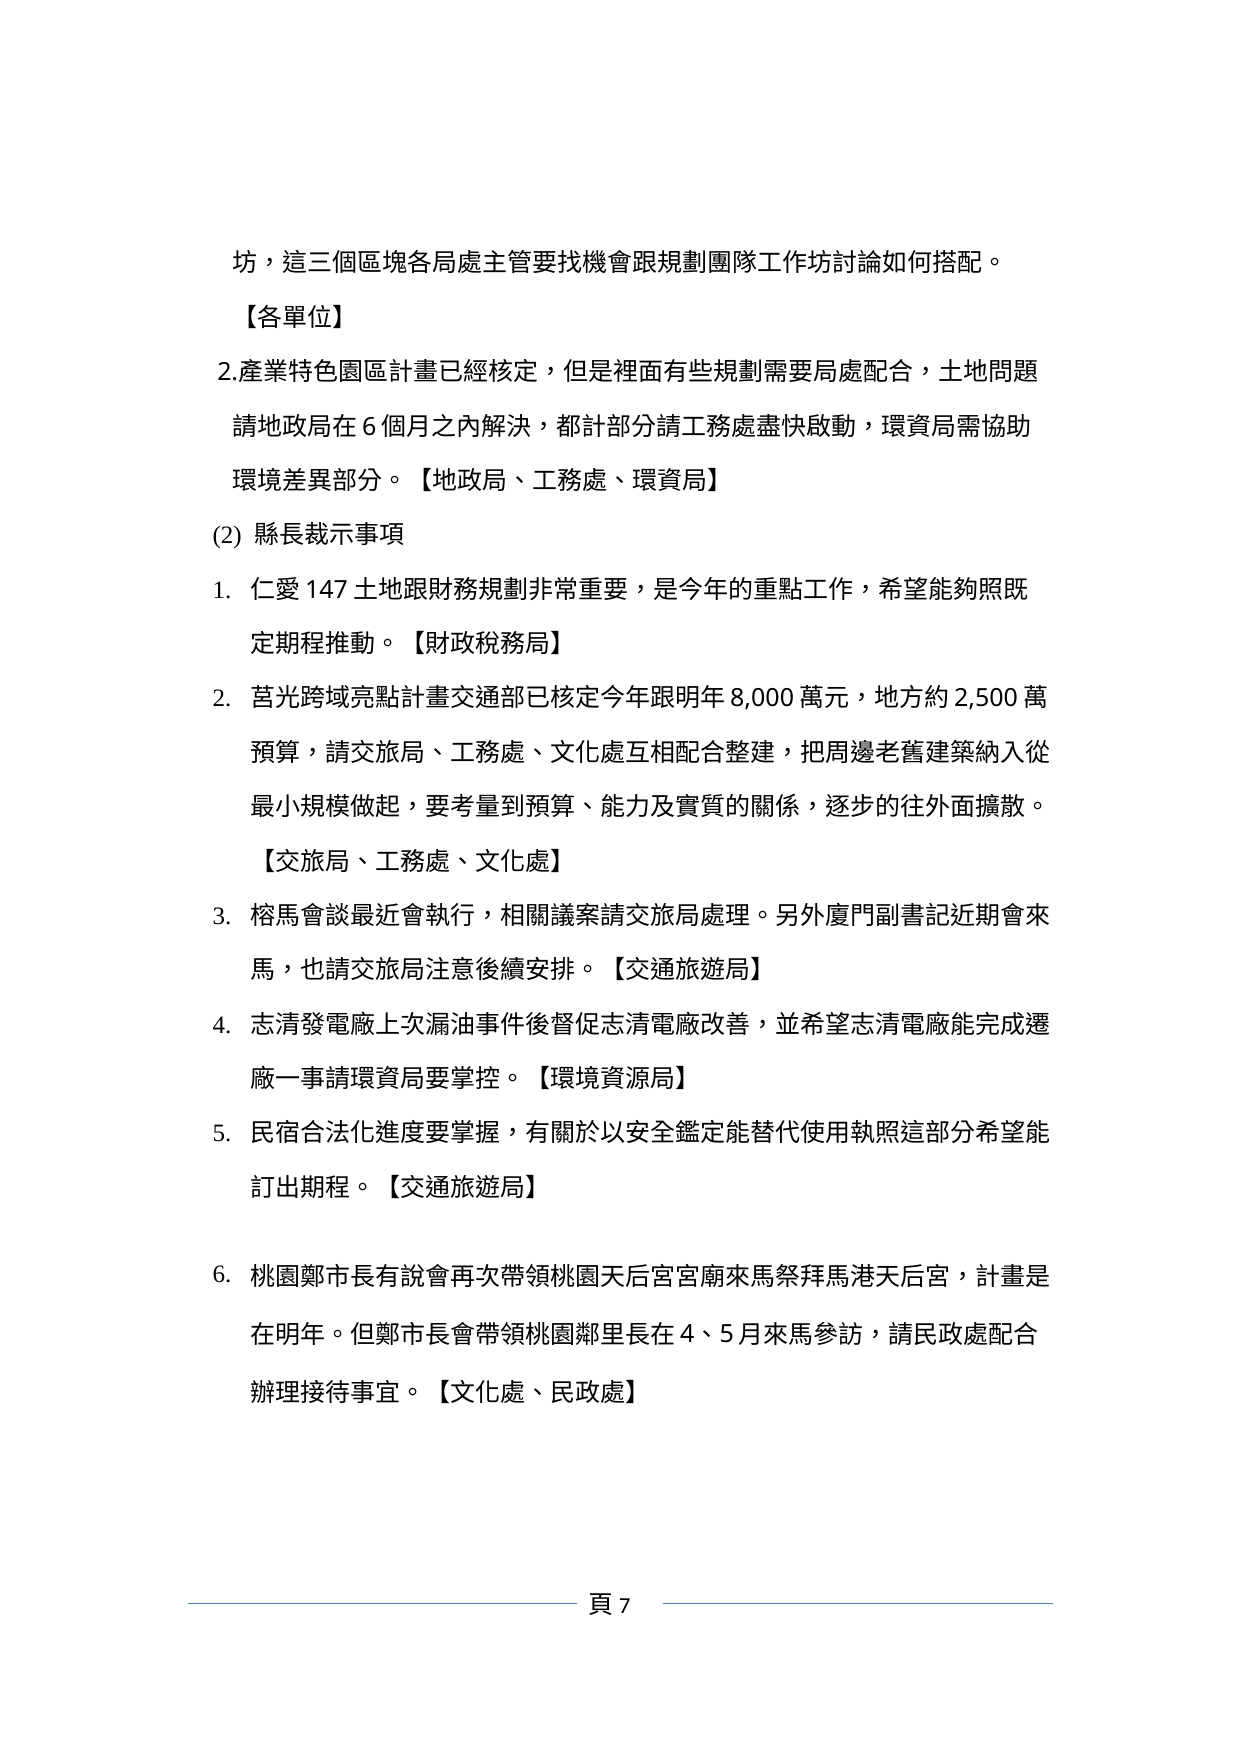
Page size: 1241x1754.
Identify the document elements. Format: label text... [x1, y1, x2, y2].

list 民宿合法化進度要掌握，有關於以安全鑑定能替代使用執照這部分希望能訂出期程。【交通旅遊局】 [212, 1113, 1053, 1203]
list 產業特色園區計畫已經核定，但是裡面有些規劃需要局處配合，土地問題請地政局在6個月之內解決，都計部分請工務處盡快啟動，環資局需協助環境差異部分。【地政局、工務處、環資局】 [217, 352, 1053, 497]
list 莒光跨域亮點計畫交通部已核定今年跟明年8,000萬元，地方約2,500萬預算，請交旅局、工務處、文化處互相配合整建，把周邊老舊建築納入從最小規模做起，要考量到預算、能力及實質的關係，逐步的往外面擴散。【交旅局、工務處、文化處】 [212, 678, 1053, 877]
list 坊，這三個區塊各局處主管要找機會跟規劃團隊工作坊討論如何搭配。【各單位】 [217, 243, 1053, 333]
list 仁愛147土地跟財務規劃非常重要，是今年的重點工作，希望能夠照既定期程推動。【財政稅務局】 [212, 569, 1053, 660]
list 志清發電廠上次漏油事件後督促志清電廠改善，並希望志清電廠能完成遷廠一事請環資局要掌控。【環境資源局】 [212, 1004, 1053, 1095]
list 桃園鄭市長有說會再次帶領桃園天后宮宮廟來馬祭拜馬港天后宮，計畫是在明年。但鄭市長會帶領桃園鄰里長在4、5月來馬參訪，請民政處配合辦理接待事宜。【文化處、民政處】 [212, 1234, 1053, 1409]
list 榕馬會談最近會執行，相關議案請交旅局處理。另外廈門副書記近期會來馬，也請交旅局注意後續安排。【交通旅遊局】 [212, 895, 1053, 986]
list 縣長裁示事項 [212, 515, 1053, 551]
